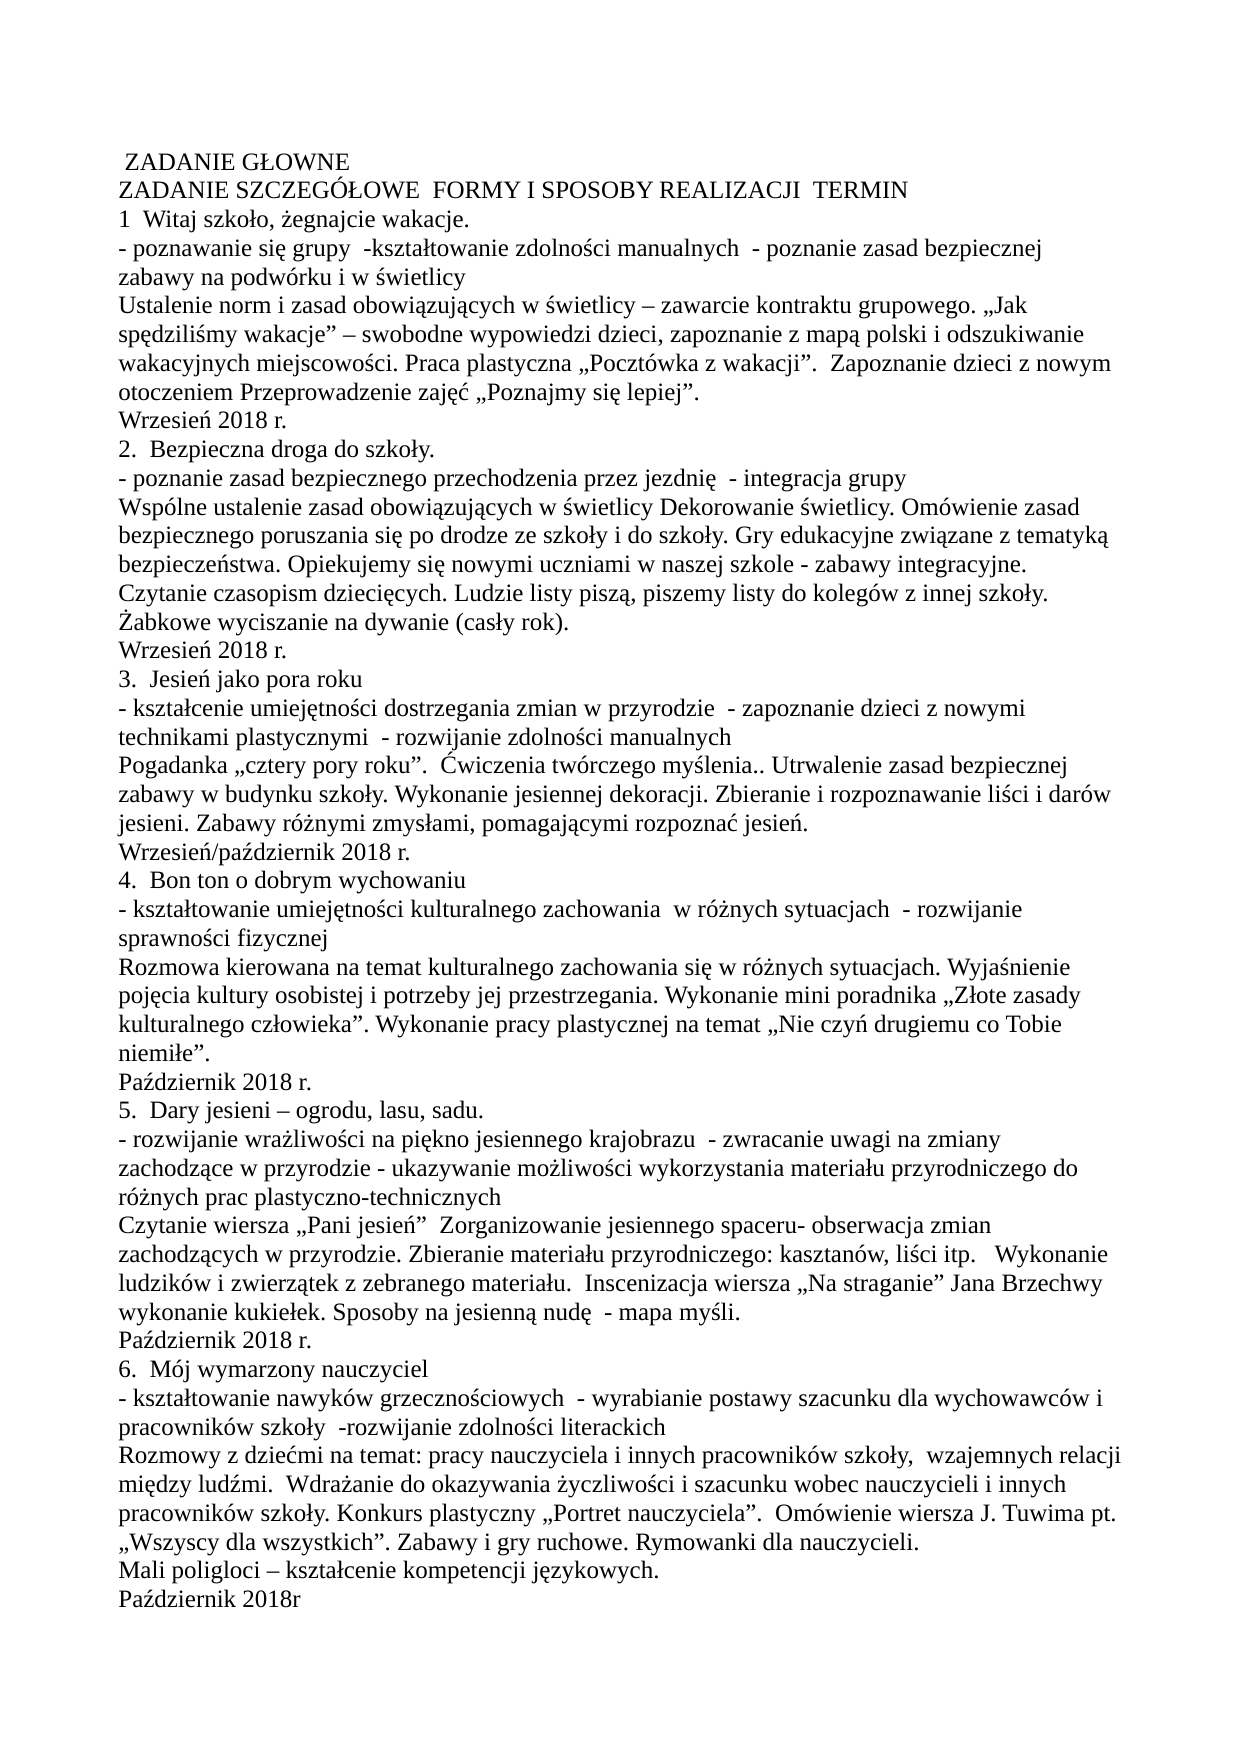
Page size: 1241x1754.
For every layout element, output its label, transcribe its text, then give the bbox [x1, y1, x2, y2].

text 1 Witaj szkoło, żegnajcie wakacje. [118, 204, 1122, 233]
text Wrzesień 2018 r. [118, 406, 1122, 434]
text - poznawanie się grupy -kształtowanie zdolności manualnych - poznanie zasad bezpiecznej zabawy na podwórku i w świetlicy [118, 233, 1122, 291]
text Rozmowy z dziećmi na temat: pracy nauczyciela i innych pracowników szkoły, wzajemnych relacji między ludźmi. Wdrażanie do okazywania życzliwości i szacunku wobec nauczycieli i innych pracowników szkoły. Konkurs plastyczny „Portret nauczyciela”. Omówienie wiersza J. Tuwima pt. „Wszyscy dla wszystkich”. Zabawy i gry ruchowe. Rymowanki dla nauczycieli. [118, 1441, 1122, 1556]
text Październik 2018 r. [118, 1326, 1122, 1354]
text Czytanie wiersza „Pani jesień” Zorganizowanie jesiennego spaceru- obserwacja zmian zachodzących w przyrodzie. Zbieranie materiału przyrodniczego: kasztanów, liści itp. Wykonanie ludzików i zwierzątek z zebranego materiału. Inscenizacja wiersza „Na straganie” Jana Brzechwy wykonanie kukiełek. Sposoby na jesienną nudę - mapa myśli. [118, 1211, 1122, 1326]
text Październik 2018 r. [118, 1067, 1122, 1096]
text Wrzesień/październik 2018 r. [118, 837, 1122, 866]
text Ustalenie norm i zasad obowiązujących w świetlicy – zawarcie kontraktu grupowego. „Jak spędziliśmy wakacje” – swobodne wypowiedzi dzieci, zapoznanie z mapą polski i odszukiwanie wakacyjnych miejscowości. Praca plastyczna „Pocztówka z wakacji”. Zapoznanie dzieci z nowym otoczeniem Przeprowadzenie zajęć „Poznajmy się lepiej”. [118, 291, 1122, 406]
text Rozmowa kierowana na temat kulturalnego zachowania się w różnych sytuacjach. Wyjaśnienie pojęcia kultury osobistej i potrzeby jej przestrzegania. Wykonanie mini poradnika „Złote zasady kulturalnego człowieka”. Wykonanie pracy plastycznej na temat „Nie czyń drugiemu co Tobie niemiłe”. [118, 952, 1122, 1067]
text 6. Mój wymarzony nauczyciel [118, 1354, 1122, 1383]
text 4. Bon ton o dobrym wychowaniu [118, 866, 1122, 894]
text - poznanie zasad bezpiecznego przechodzenia przez jezdnię - integracja grupy [118, 463, 1122, 492]
text ZADANIE GŁOWNE [118, 147, 1122, 176]
text Wrzesień 2018 r. [118, 636, 1122, 664]
text 5. Dary jesieni – ogrodu, lasu, sadu. [118, 1096, 1122, 1124]
text Pogadanka „cztery pory roku”. Ćwiczenia twórczego myślenia.. Utrwalenie zasad bezpiecznej zabawy w budynku szkoły. Wykonanie jesiennej dekoracji. Zbieranie i rozpoznawanie liści i darów jesieni. Zabawy różnymi zmysłami, pomagającymi rozpoznać jesień. [118, 751, 1122, 837]
text 2. Bezpieczna droga do szkoły. [118, 434, 1122, 463]
text ZADANIE SZCZEGÓŁOWE FORMY I SPOSOBY REALIZACJI TERMIN [118, 176, 1122, 204]
text - kształtowanie nawyków grzecznościowych - wyrabianie postawy szacunku dla wychowawców i pracowników szkoły -rozwijanie zdolności literackich [118, 1383, 1122, 1441]
text - rozwijanie wrażliwości na piękno jesiennego krajobrazu - zwracanie uwagi na zmiany zachodzące w przyrodzie - ukazywanie możliwości wykorzystania materiału przyrodniczego do różnych prac plastyczno-technicznych [118, 1124, 1122, 1211]
text 3. Jesień jako pora roku [118, 664, 1122, 693]
text Żabkowe wyciszanie na dywanie (casły rok). [118, 607, 1122, 636]
text - kształcenie umiejętności dostrzegania zmian w przyrodzie - zapoznanie dzieci z nowymi technikami plastycznymi - rozwijanie zdolności manualnych [118, 693, 1122, 751]
text Wspólne ustalenie zasad obowiązujących w świetlicy Dekorowanie świetlicy. Omówienie zasad bezpiecznego poruszania się po drodze ze szkoły i do szkoły. Gry edukacyjne związane z tematyką bezpieczeństwa. Opiekujemy się nowymi uczniami w naszej szkole - zabawy integracyjne. Czytanie czasopism dziecięcych. Ludzie listy piszą, piszemy listy do kolegów z innej szkoły. [118, 492, 1122, 607]
text Mali poligloci – kształcenie kompetencji językowych. [118, 1556, 1122, 1584]
text - kształtowanie umiejętności kulturalnego zachowania w różnych sytuacjach - rozwijanie sprawności fizycznej [118, 894, 1122, 952]
text Październik 2018r [118, 1584, 1122, 1613]
